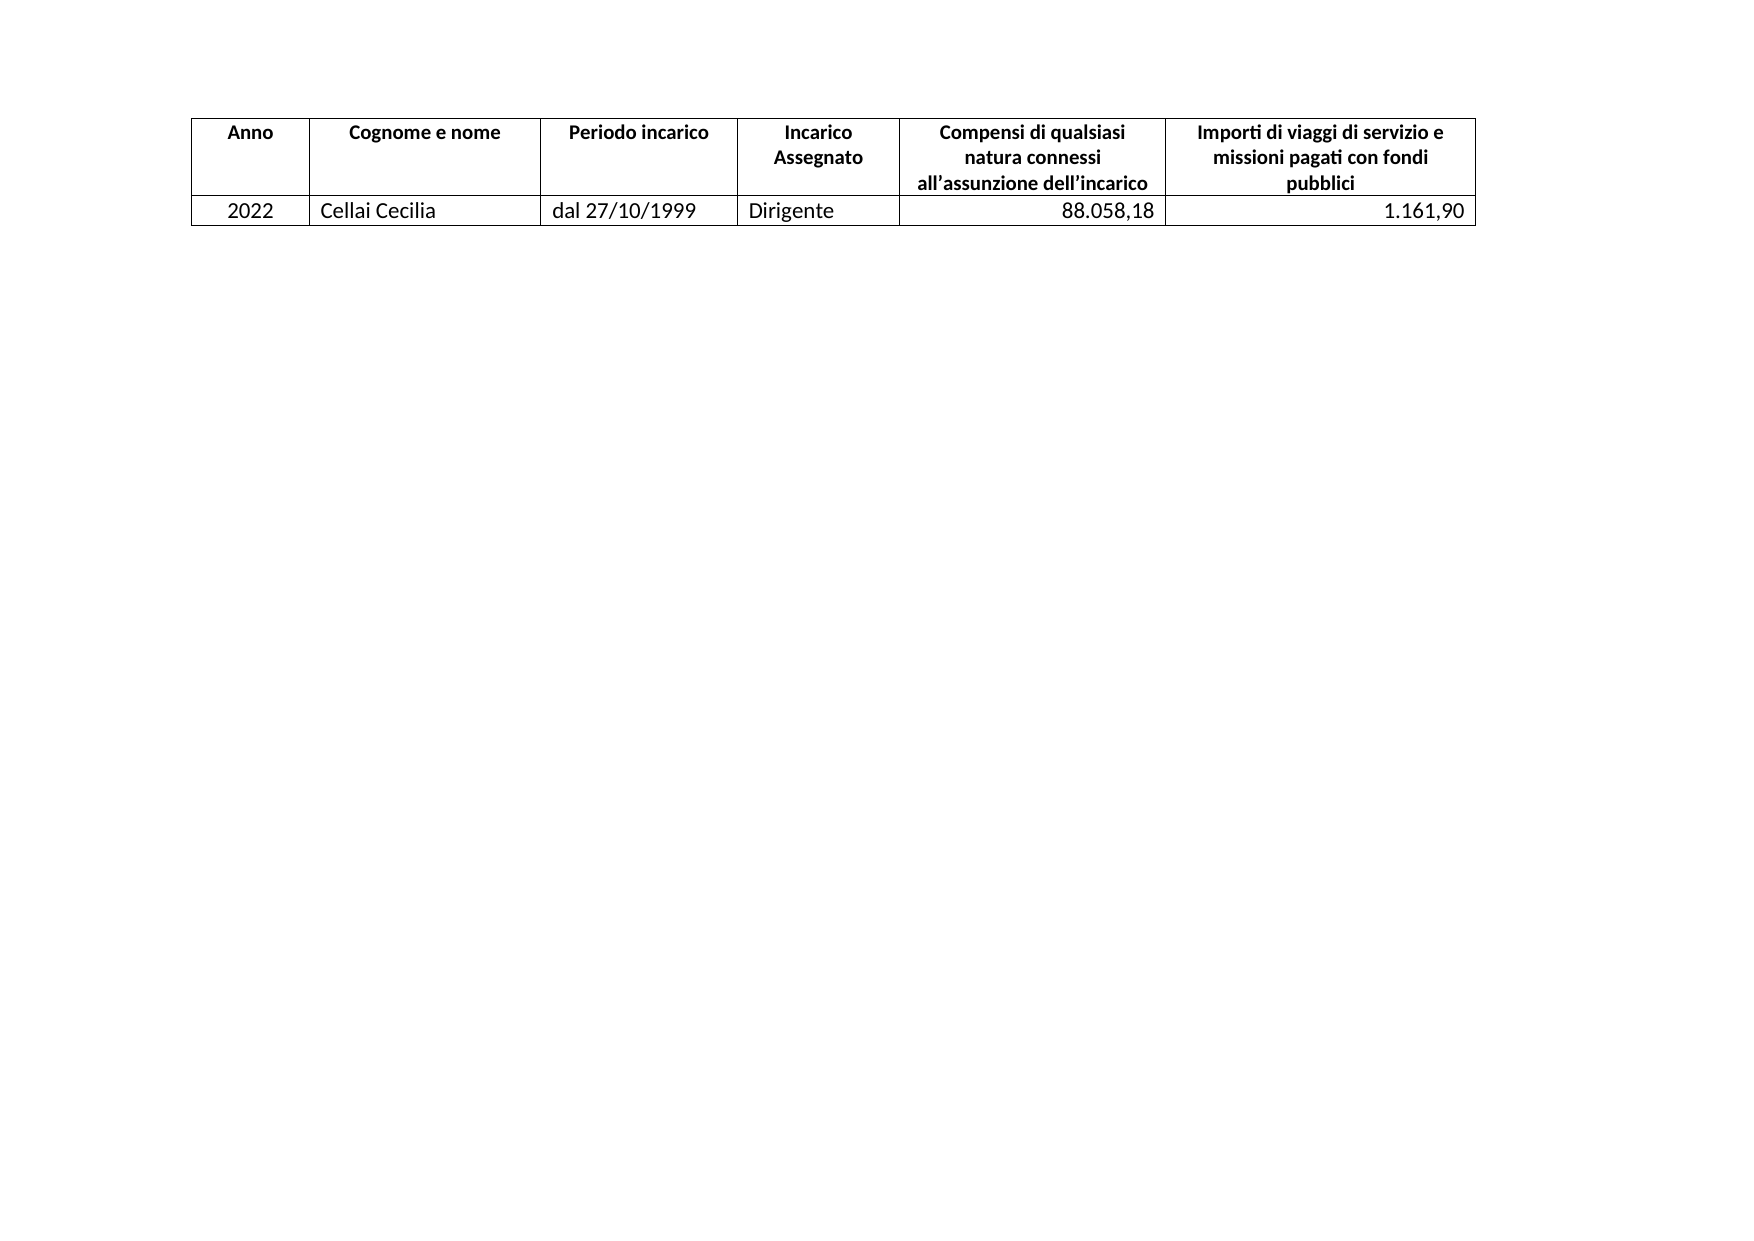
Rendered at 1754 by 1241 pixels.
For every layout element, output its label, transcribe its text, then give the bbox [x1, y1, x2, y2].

table_header Cognome e nome [310, 119, 540, 195]
table_header Periodo incarico [541, 119, 737, 195]
table_cell Dirigente [738, 196, 899, 224]
table_cell Cellai Cecilia [310, 196, 540, 224]
table_cell 2022 [192, 196, 309, 224]
table_header Importi di viaggi di servizio e missioni pagati con fondi pubblici [1166, 119, 1475, 195]
table_header Anno [192, 119, 309, 195]
table_header Incarico Assegnato [738, 119, 899, 195]
table_header Compensi di qualsiasi natura connessi all’assunzione dell’incarico [900, 119, 1165, 195]
table_cell dal 27/10/1999 [541, 196, 737, 224]
table_cell 1.161,90 [1166, 196, 1475, 224]
table_cell 88.058,18 [900, 196, 1165, 224]
